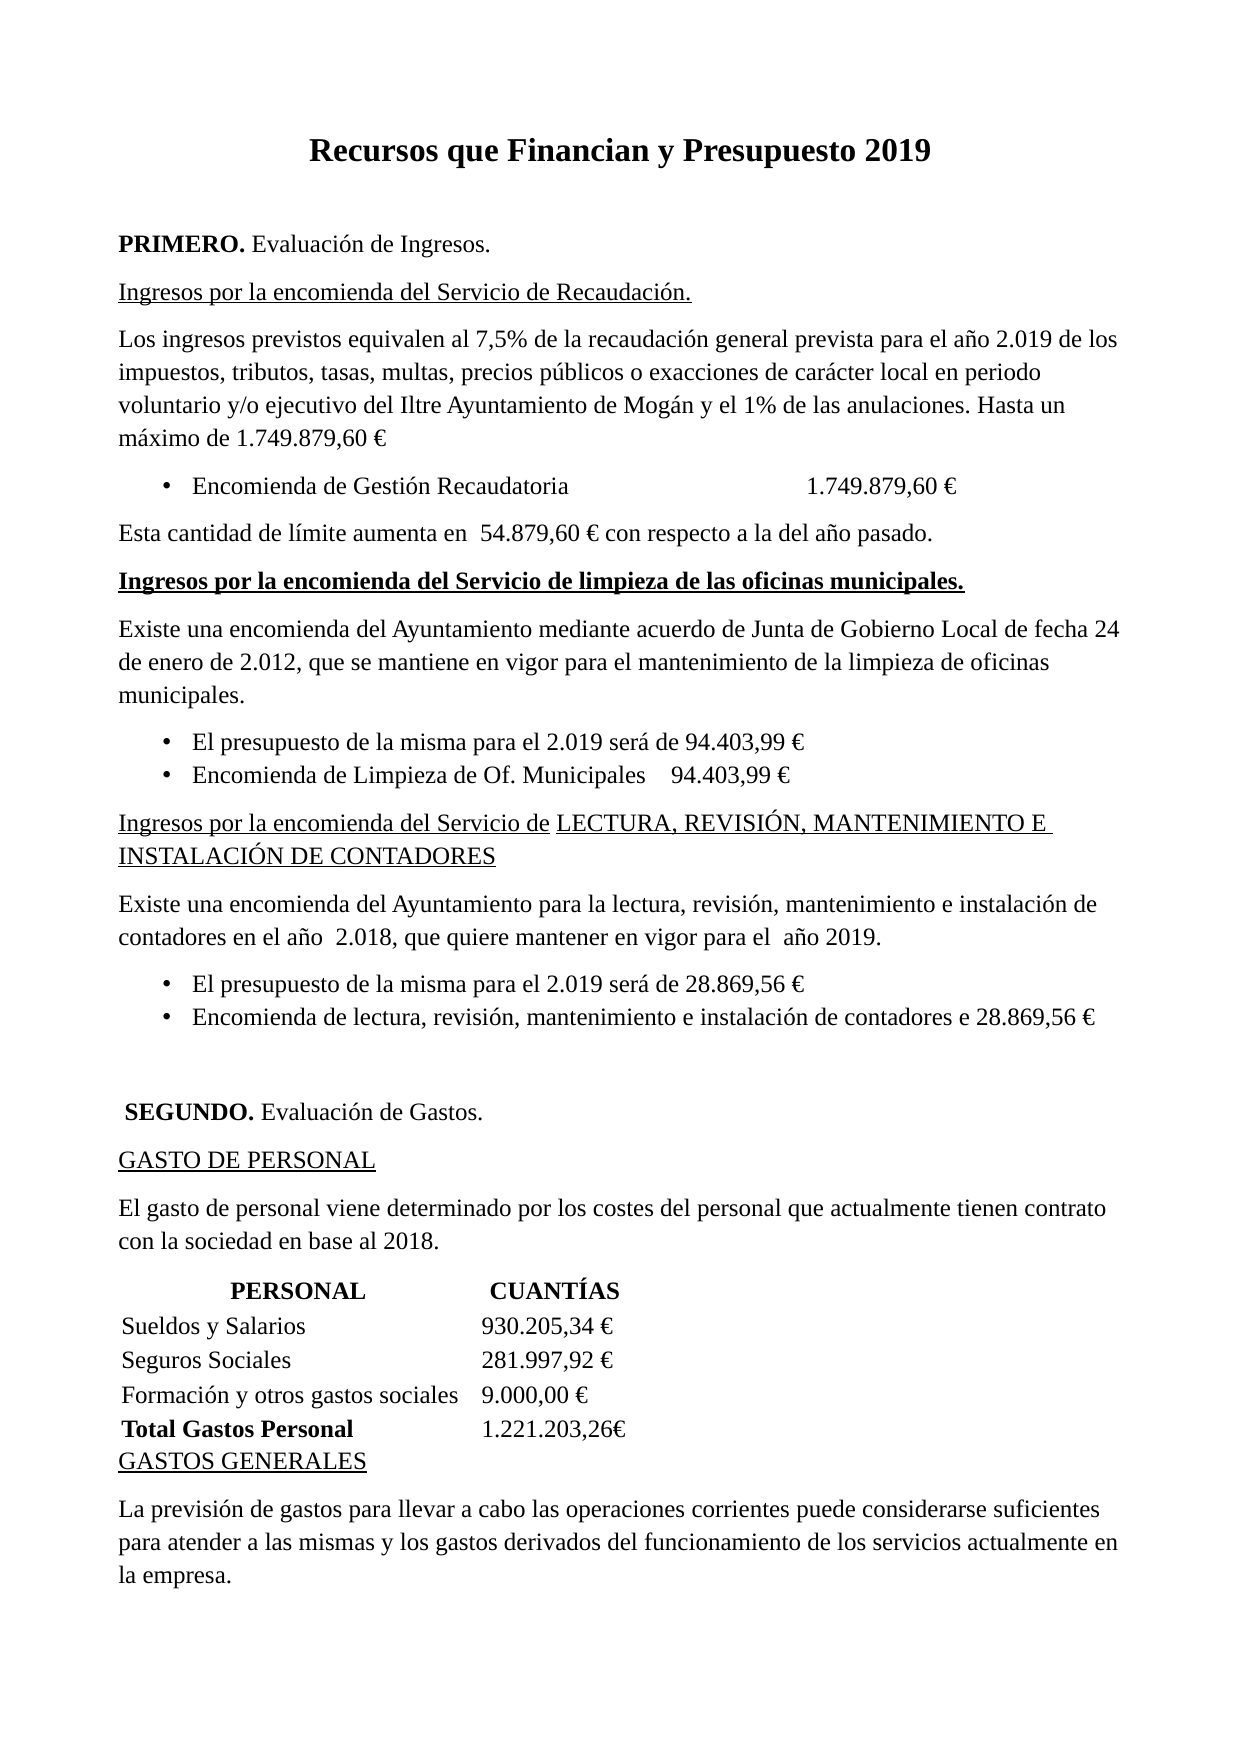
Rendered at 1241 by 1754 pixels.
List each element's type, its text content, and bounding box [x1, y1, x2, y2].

list El presupuesto de la misma para el 2.019 será de 28.869,56 € [162, 969, 1122, 998]
table_cell Formación y otros gastos sociales [118, 1377, 478, 1412]
table_cell 281.997,92 € [479, 1343, 631, 1377]
table_cell 1.221.203,26€ [479, 1412, 631, 1446]
text Existe una encomienda del Ayuntamiento para la lectura, revisión, mantenimiento e instalación de contadores en el año 2.018, que quiere mantener en vigor para el año 2019. [118, 889, 1122, 950]
list Encomienda de Limpieza de Of. Municipales 94.403,99 € [162, 760, 1122, 789]
text Esta cantidad de límite aumenta en 54.879,60 € con respecto a la del año pasado. [118, 518, 1122, 547]
text GASTOS GENERALES [118, 1446, 1122, 1475]
table_header CUANTÍAS [479, 1273, 631, 1308]
table_cell Seguros Sociales [118, 1343, 478, 1377]
list Encomienda de Gestión Recaudatoria 1.749.879,60 € [162, 471, 1122, 500]
table_cell Sueldos y Salarios [118, 1308, 478, 1342]
text La previsión de gastos para llevar a cabo las operaciones corrientes puede considerarse suficientes para atender a las mismas y los gastos derivados del funcionamiento de los servicios actualmente en la empresa. [118, 1494, 1122, 1589]
text El gasto de personal viene determinado por los costes del personal que actualmente tienen contrato con la sociedad en base al 2018. [118, 1193, 1122, 1254]
list El presupuesto de la misma para el 2.019 será de 94.403,99 € [162, 727, 1122, 756]
table_cell 9.000,00 € [479, 1377, 631, 1412]
list Encomienda de lectura, revisión, mantenimiento e instalación de contadores e 28.869,56 € [162, 1002, 1122, 1031]
text SEGUNDO. Evaluación de Gastos. [118, 1097, 1122, 1126]
text Ingresos por la encomienda del Servicio de Recaudación. [118, 277, 1122, 305]
text Ingresos por la encomienda del Servicio de limpieza de las oficinas municipales. [118, 566, 1122, 595]
text Existe una encomienda del Ayuntamiento mediante acuerdo de Junta de Gobierno Local de fecha 24 de enero de 2.012, que se mantiene en vigor para el mantenimiento de la limpieza de oficinas municipales. [118, 614, 1122, 708]
text Ingresos por la encomienda del Servicio de LECTURA, REVISIÓN, MANTENIMIENTO E INSTALACIÓN DE CONTADORES [118, 808, 1122, 870]
text GASTO DE PERSONAL [118, 1145, 1122, 1174]
table_header PERSONAL [118, 1273, 478, 1308]
table_cell 930.205,34 € [479, 1308, 631, 1342]
table_cell Total Gastos Personal [118, 1412, 478, 1446]
subtitle Recursos que Financian y Presupuesto 2019 [118, 131, 1122, 169]
text Los ingresos previstos equivalen al 7,5% de la recaudación general prevista para el año 2.019 de los impuestos, tributos, tasas, multas, precios públicos o exacciones de carácter local en periodo voluntario y/o ejecutivo del Iltre Ayuntamiento de Mogán y el 1% de las anulaciones. Hasta un máximo de 1.749.879,60 € [118, 324, 1122, 452]
text PRIMERO. Evaluación de Ingresos. [118, 229, 1122, 258]
